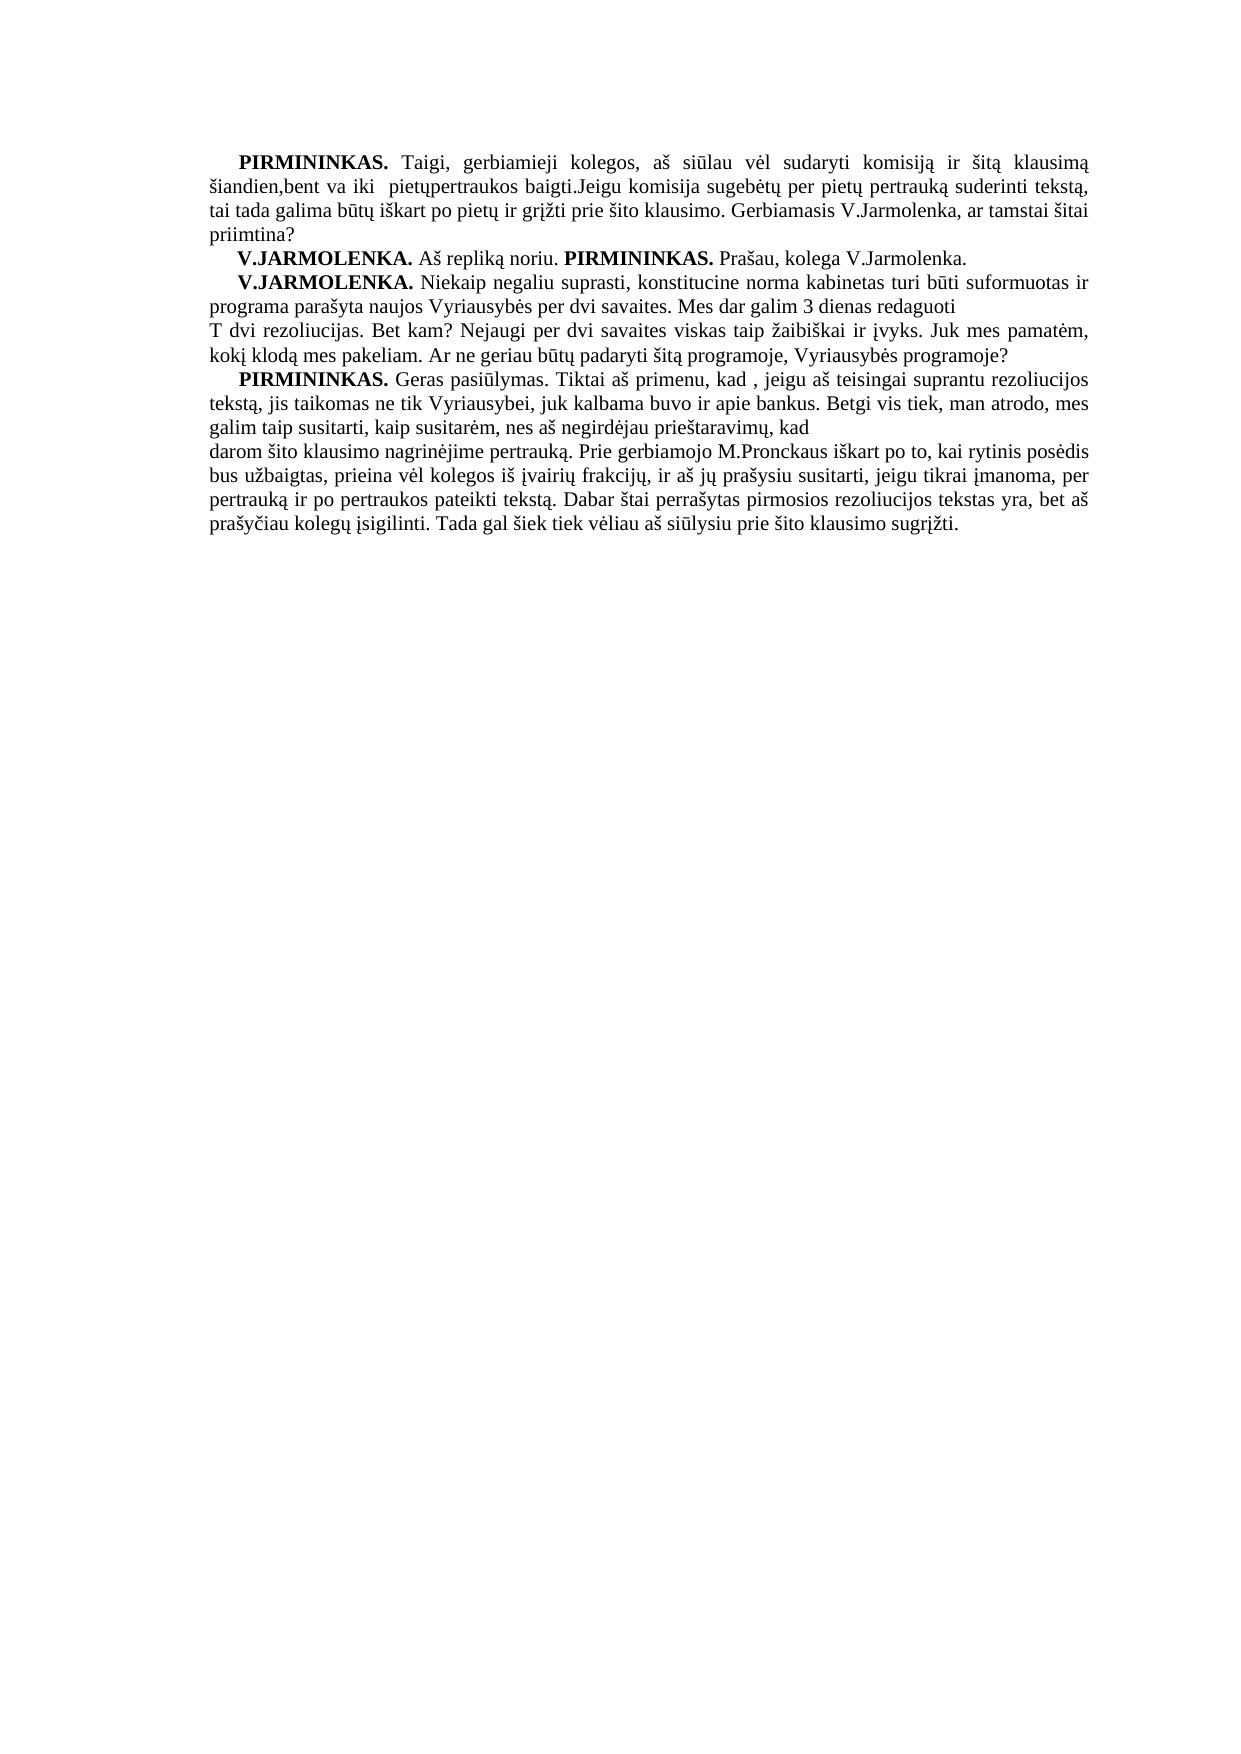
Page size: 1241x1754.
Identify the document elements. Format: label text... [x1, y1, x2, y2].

text PIRMININKAS. Taigi, gerbiamieji kolegos, aš siūlau vėl sudaryti komisiją ir šitą klausimą šiandien,bent va iki pietųpertraukos baigti.Jeigu komisija sugebėtų per pietų pertrauką suderinti tekstą, tai tada galima būtų iškart po pietų ir grįžti prie šito klausimo. Gerbiamasis V.Jarmolenka, ar tamstai šitai priimtina? [209, 150, 1090, 246]
text T dvi rezoliucijas. Bet kam? Nejaugi per dvi savaites viskas taip žaibiškai ir įvyks. Juk mes pamatėm, kokį klodą mes pakeliam. Ar ne geriau būtų padaryti šitą programoje, Vyriausybės programoje? [209, 318, 1090, 367]
text PIRMININKAS. Geras pasiūlymas. Tiktai aš primenu, kad , jeigu aš teisingai suprantu rezoliucijos tekstą, jis taikomas ne tik Vyriausybei, juk kalbama buvo ir apie bankus. Betgi vis tiek, man atrodo, mes galim taip susitarti, kaip susitarėm, nes aš negirdėjau prieštaravimų, kad [209, 367, 1090, 439]
text darom šito klausimo nagrinėjime pertrauką. Prie gerbiamojo M.Pronckaus iškart po to, kai rytinis posėdis bus užbaigtas, prieina vėl kolegos iš įvairių frakcijų, ir aš jų prašysiu susitarti, jeigu tikrai įmanoma, per pertrauką ir po pertraukos pateikti tekstą. Dabar štai perrašytas pirmosios rezoliucijos tekstas yra, bet aš prašyčiau kolegų įsigilinti. Tada gal šiek tiek vėliau aš siūlysiu prie šito klausimo sugrįžti. [209, 439, 1090, 535]
text V.JARMOLENKA. Niekaip negaliu suprasti, konstitucine norma kabinetas turi būti suformuotas ir programa parašyta naujos Vyriausybės per dvi savaites. Mes dar galim 3 dienas redaguoti [209, 270, 1090, 318]
text V.JARMOLENKA. Aš repliką noriu. PIRMININKAS. Prašau, kolega V.Jarmolenka. [209, 246, 1090, 270]
